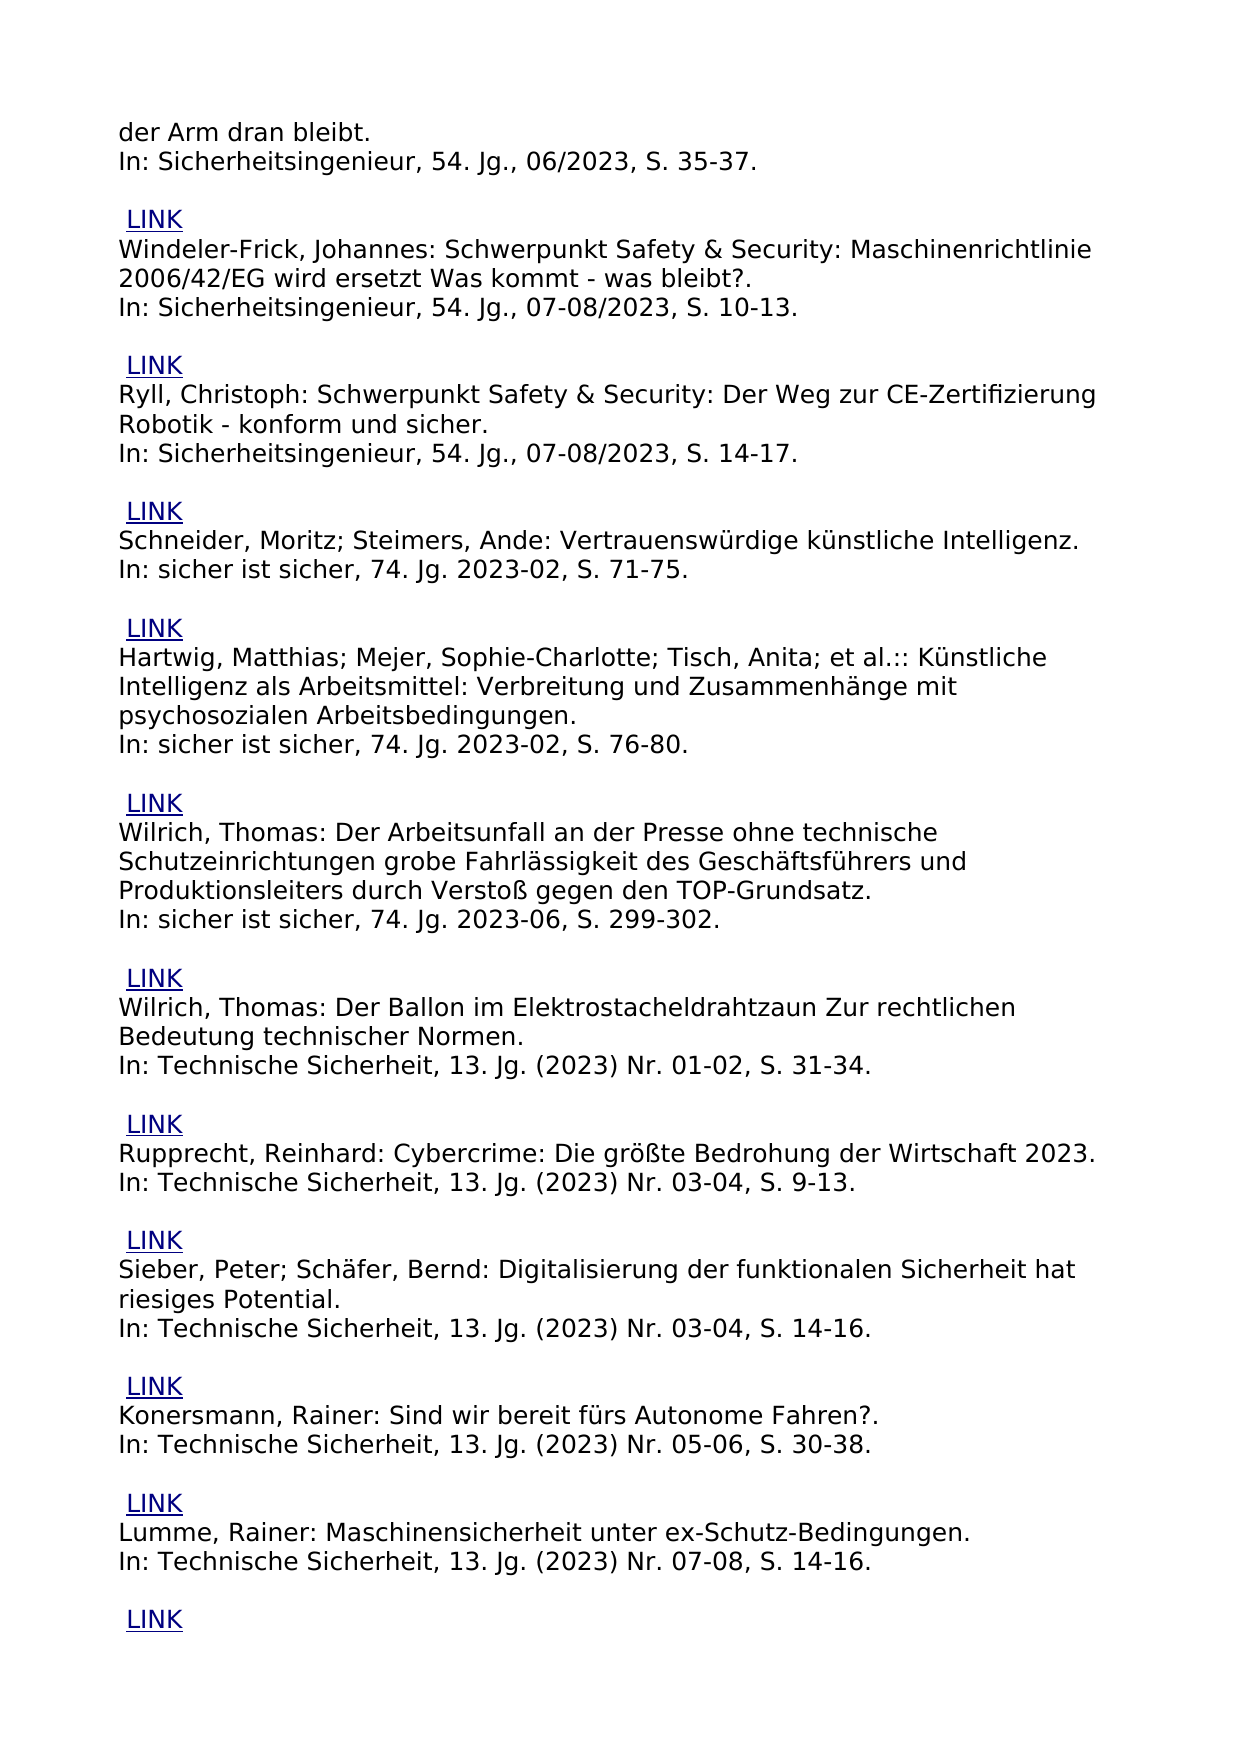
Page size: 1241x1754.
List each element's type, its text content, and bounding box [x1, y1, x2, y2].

text der Arm dran bleibt. In: Sicherheitsingenieur, 54. Jg., 06/2023, S. 35-37. LINK Windeler-Frick, Johannes: Schwerpunkt Safety & Security: Maschinenrichtlinie 2006/42/EG wird ersetzt Was kommt - was bleibt?. In: Sicherheitsingenieur, 54. Jg., 07-08/2023, S. 10-13. LINK Ryll, Christoph: Schwerpunkt Safety & Security: Der Weg zur CE-Zertifizierung Robotik - konform und sicher. In: Sicherheitsingenieur, 54. Jg., 07-08/2023, S. 14-17. LINK Schneider, Moritz; Steimers, Ande: Vertrauenswürdige künstliche Intelligenz. In: sicher ist sicher, 74. Jg. 2023-02, S. 71-75. LINK Hartwig, Matthias; Mejer, Sophie-Charlotte; Tisch, Anita; et al.:: Künstliche Intelligenz als Arbeitsmittel: Verbreitung und Zusammenhänge mit psychosozialen Arbeitsbedingungen. In: sicher ist sicher, 74. Jg. 2023-02, S. 76-80. LINK Wilrich, Thomas: Der Arbeitsunfall an der Presse ohne technische Schutzeinrichtungen grobe Fahrlässigkeit des Geschäftsführers und Produktionsleiters durch Verstoß gegen den TOP-Grundsatz. In: sicher ist sicher, 74. Jg. 2023-06, S. 299-302. LINK Wilrich, Thomas: Der Ballon im Elektrostacheldrahtzaun Zur rechtlichen Bedeutung technischer Normen. In: Technische Sicherheit, 13. Jg. (2023) Nr. 01-02, S. 31-34. LINK Rupprecht, Reinhard: Cybercrime: Die größte Bedrohung der Wirtschaft 2023. In: Technische Sicherheit, 13. Jg. (2023) Nr. 03-04, S. 9-13. LINK Sieber, Peter; Schäfer, Bernd: Digitalisierung der funktionalen Sicherheit hat riesiges Potential. In: Technische Sicherheit, 13. Jg. (2023) Nr. 03-04, S. 14-16. LINK Konersmann, Rainer: Sind wir bereit fürs Autonome Fahren?. In: Technische Sicherheit, 13. Jg. (2023) Nr. 05-06, S. 30-38. LINK Lumme, Rainer: Maschinensicherheit unter ex-Schutz-Bedingungen. In: Technische Sicherheit, 13. Jg. (2023) Nr. 07-08, S. 14-16. LINK [118, 118, 1122, 1635]
